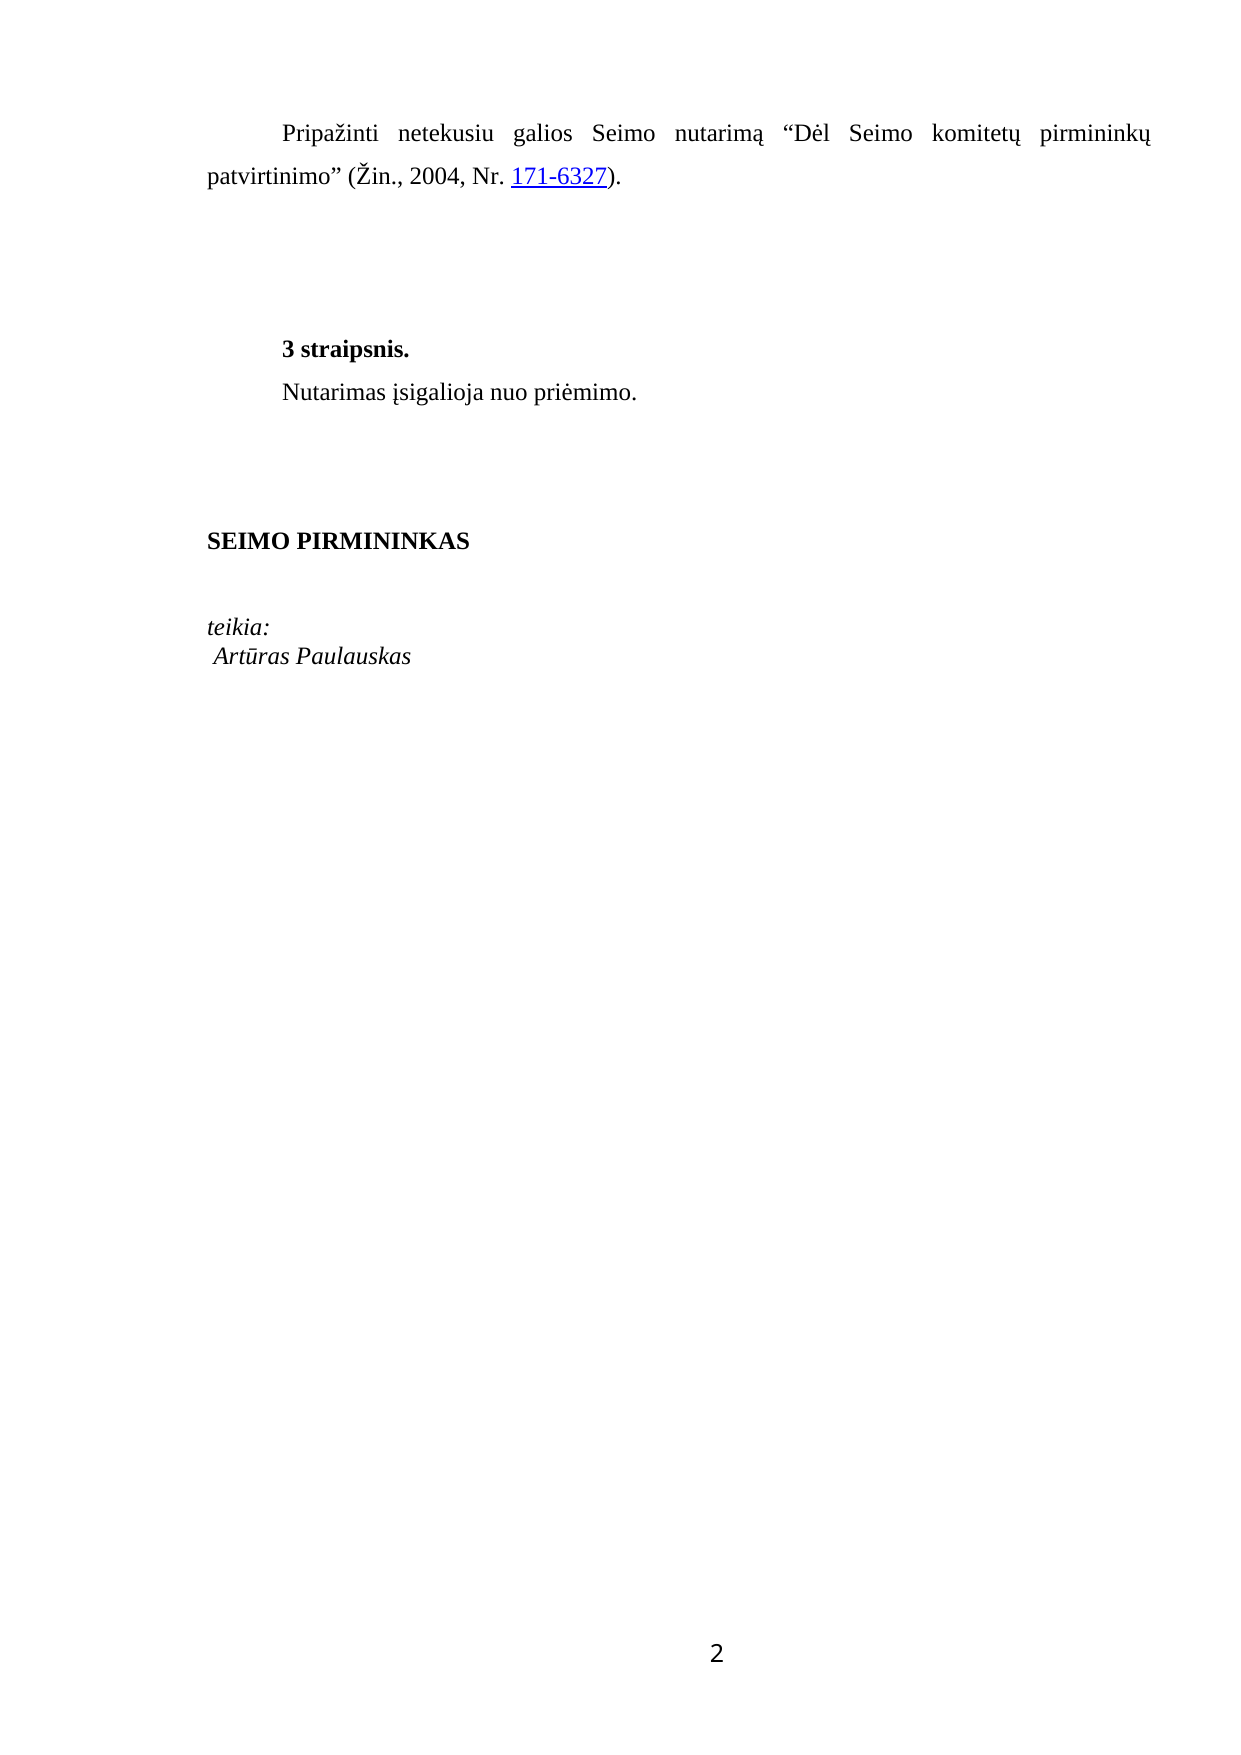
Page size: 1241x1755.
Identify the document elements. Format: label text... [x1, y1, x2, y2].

text Artūras Paulauskas [207, 641, 1152, 670]
text Pripažinti netekusiu galios Seimo nutarimą “Dėl Seimo komitetų pirmininkų patvirtinimo” (Žin., 2004, Nr. 171-6327). [207, 118, 1152, 190]
text Nutarimas įsigalioja nuo priėmimo. [207, 377, 1152, 406]
text teikia: [207, 612, 1152, 641]
text 3 straipsnis. [207, 334, 1152, 362]
text SEIMO PIRMININKAS [207, 526, 1152, 555]
